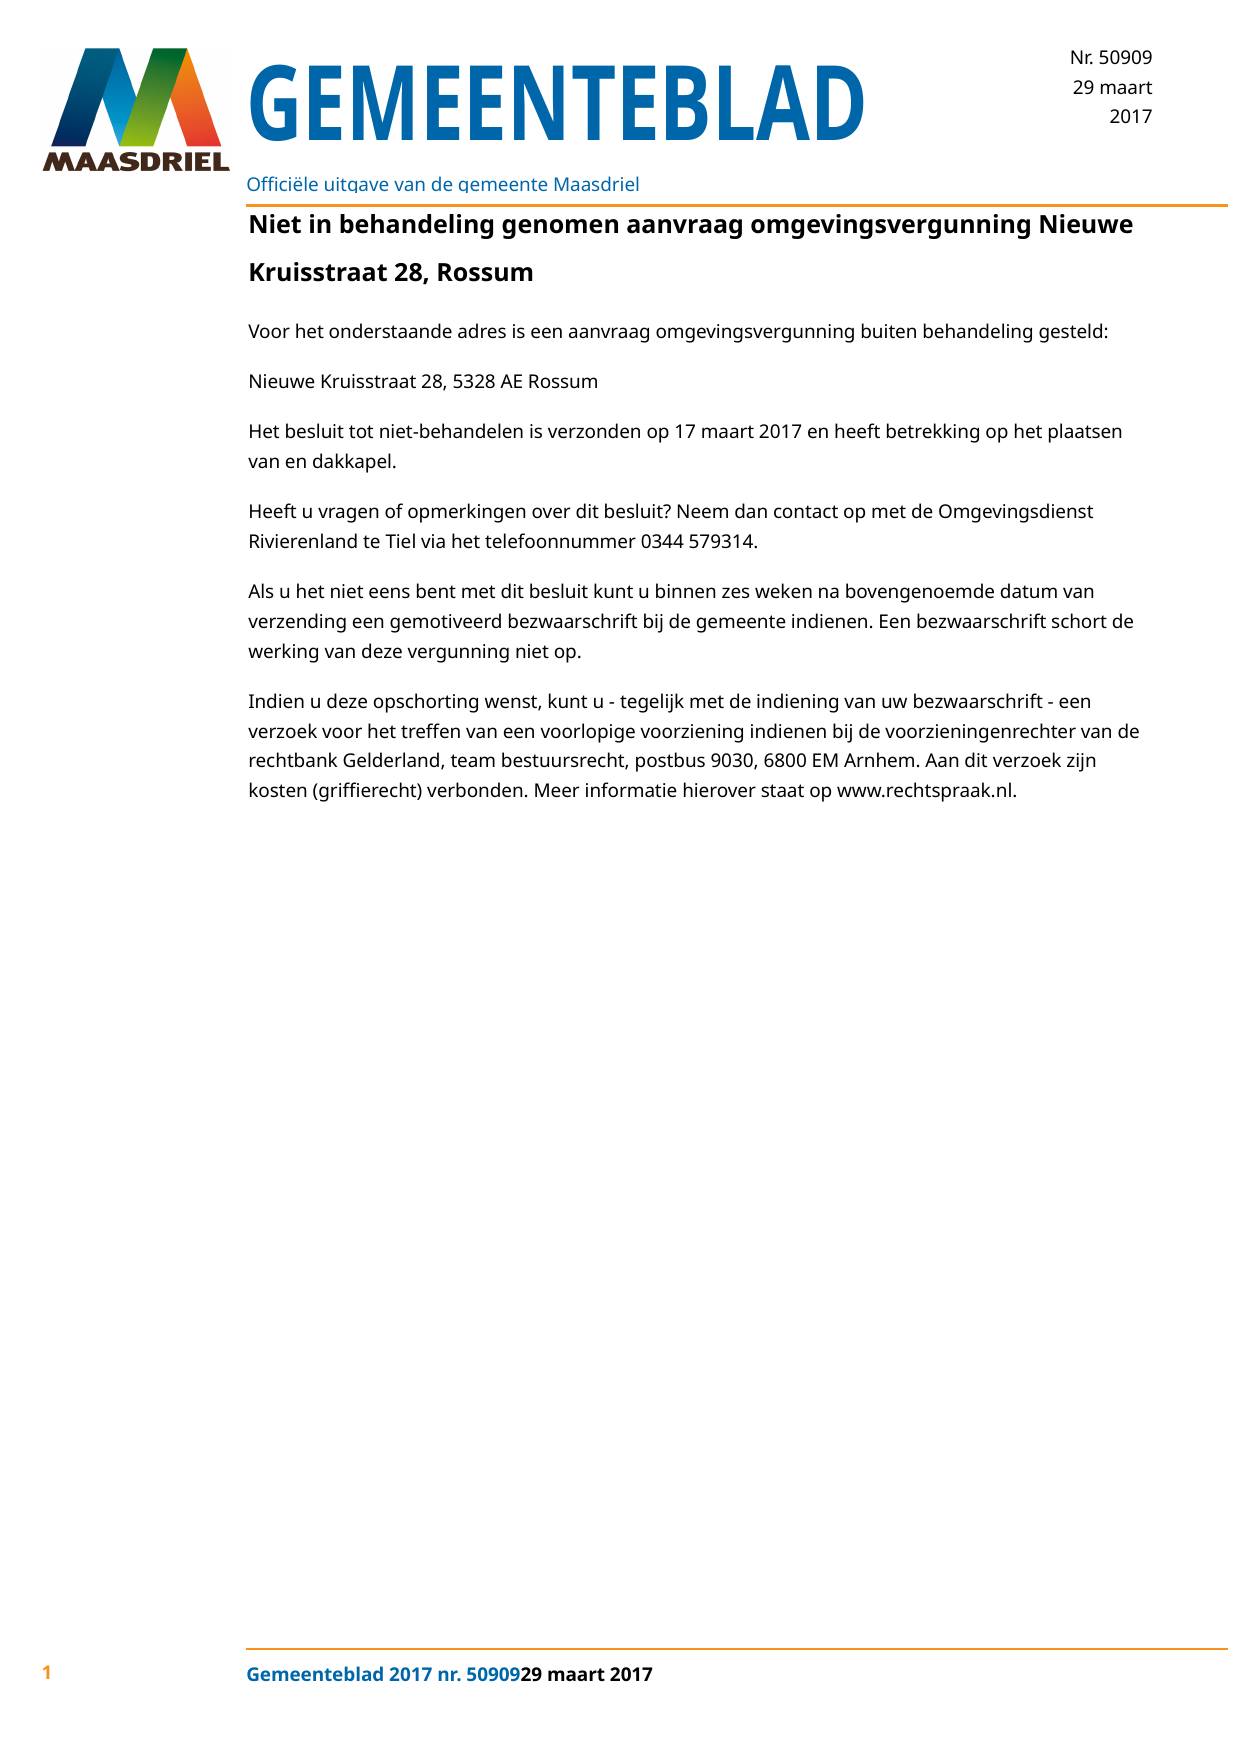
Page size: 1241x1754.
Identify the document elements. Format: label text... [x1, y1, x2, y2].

text Voor het onderstaande adres is een aanvraag omgevingsvergunning buiten behandeling gesteld: [248, 318, 1152, 344]
text Indien u deze opschorting wenst, kunt u - tegelijk met de indiening van uw bezwaarschrift - een verzoek voor het treffen van een voorlopige voorziening indienen bij de voorzieningenrechter van de rechtbank Gelderland, team bestuursrecht, postbus 9030, 6800 EM Arnhem. Aan dit verzoek zijn kosten (griffierecht) verbonden. Meer informatie hierover staat op www.rechtspraak.nl. [248, 688, 1152, 803]
text Heeft u vragen of opmerkingen over dit besluit? Neem dan contact op met de Omgevingsdienst Rivierenland te Tiel via het telefoonnummer 0344 579314. [248, 499, 1152, 554]
text Als u het niet eens bent met dit besluit kunt u binnen zes weken na bovengenoemde datum van verzending een gemotiveerd bezwaarschrift bij de gemeente indienen. Een bezwaarschrift schort de werking van deze vergunning niet op. [248, 579, 1152, 664]
text Niet in behandeling genomen aanvraag omgevingsvergunning Nieuwe Kruisstraat 28, Rossum [248, 207, 1152, 288]
picture [41, 47, 231, 172]
text Nieuwe Kruisstraat 28, 5328 AE Rossum [248, 368, 1152, 394]
text Het besluit tot niet-behandelen is verzonden op 17 maart 2017 en heeft betrekking op het plaatsen van en dakkapel. [248, 419, 1152, 474]
